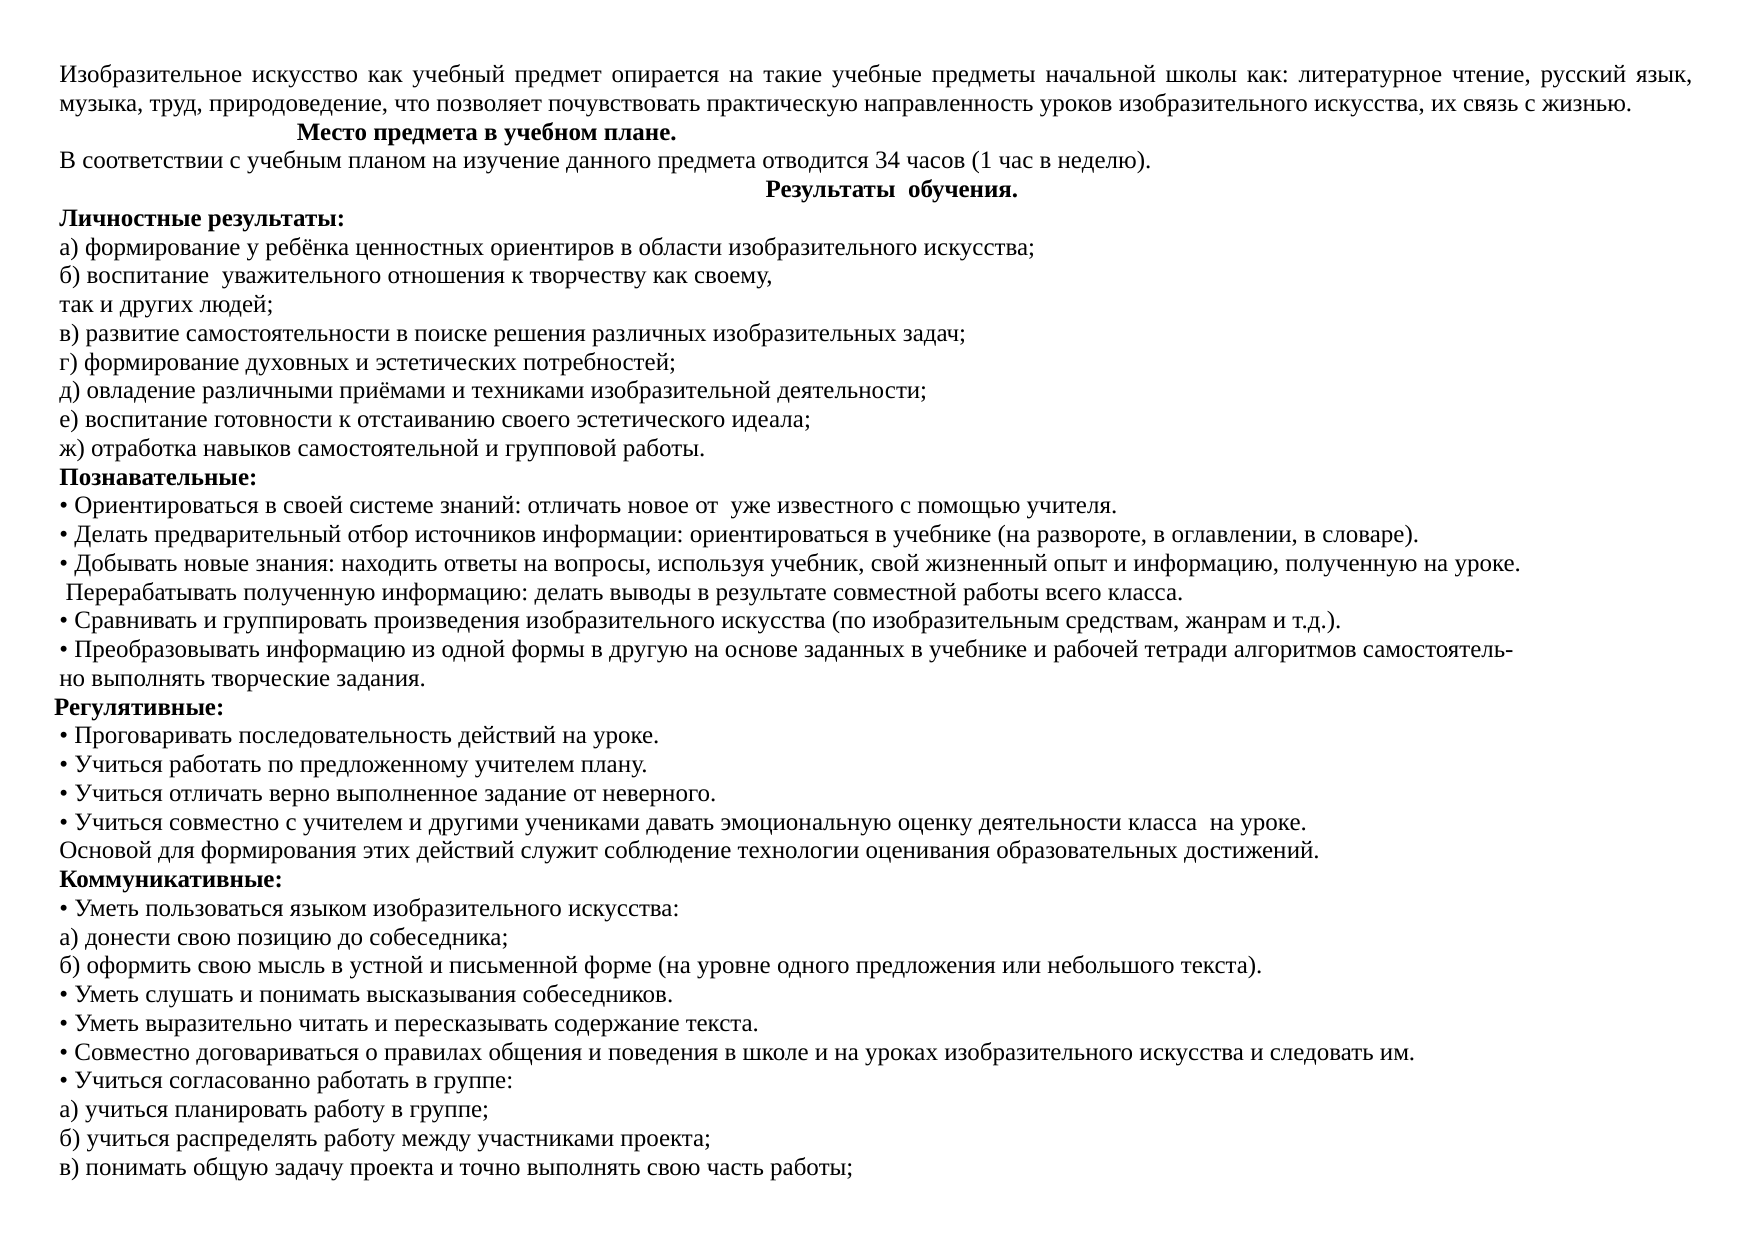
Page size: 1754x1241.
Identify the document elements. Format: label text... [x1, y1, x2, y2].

text • Преобразовывать информацию из одной формы в другую на основе заданных в учебнике и рабочей тетради алгоритмов самостоятель- [59, 634, 1724, 663]
text ж) отработка навыков самостоятельной и групповой работы. [59, 433, 1724, 462]
text • Уметь пользоваться языком изобразительного искусства: [59, 893, 1695, 922]
text • Совместно договариваться о правилах общения и поведения в школе и на уроках изобразительного искусства и следовать им. [59, 1037, 1695, 1065]
text Перерабатывать полученную информацию: делать выводы в результате совместной работы всего класса. [59, 577, 1724, 605]
text но выполнять творческие задания. [59, 663, 1724, 692]
text Место предмета в учебном плане. [59, 117, 1695, 145]
text Результаты обучения. [59, 174, 1724, 203]
text • Проговаривать последовательность действий на уроке. [0, 720, 1695, 749]
text а) учиться планировать работу в группе; [59, 1094, 1695, 1123]
text в) развитие самостоятельности в поиске решения различных изобразительных задач; [59, 318, 1724, 347]
text Регулятивные: [0, 692, 1695, 720]
text б) оформить свою мысль в устной и письменной форме (на уровне одного предложения или небольшого текста). [59, 950, 1695, 979]
text Коммуникативные: [59, 864, 1695, 893]
text Познавательные: [59, 462, 1724, 490]
text так и других людей; [59, 289, 1724, 318]
text В соответствии с учебным планом на изучение данного предмета отводится 34 часов (1 час в неделю). [59, 145, 1724, 174]
text • Учиться совместно с учителем и другими учениками давать эмоциональную оценку деятельности класса на уроке. [0, 807, 1695, 835]
text • Уметь слушать и понимать высказывания собеседников. [59, 979, 1695, 1008]
text б) учиться распределять работу между участниками проекта; [59, 1123, 1695, 1152]
text а) формирование у ребёнка ценностных ориентиров в области изобразительного искусства; [59, 232, 1724, 260]
text • Сравнивать и группировать произведения изобразительного искусства (по изобразительным средствам, жанрам и т.д.). [59, 605, 1724, 634]
text • Ориентироваться в своей системе знаний: отличать новое от уже известного с помощью учителя. [59, 490, 1724, 519]
text Основой для формирования этих действий служит соблюдение технологии оценивания образовательных достижений. [0, 835, 1695, 864]
text • Учиться отличать верно выполненное задание от неверного. [0, 778, 1695, 807]
text • Делать предварительный отбор источников информации: ориентироваться в учебнике (на развороте, в оглавлении, в словаре). [59, 519, 1724, 548]
text б) воспитание уважительного отношения к творчеству как своему, [59, 260, 1724, 289]
text • Уметь выразительно читать и пересказывать содержание текста. [59, 1008, 1695, 1037]
text • Добывать новые знания: находить ответы на вопросы, используя учебник, свой жизненный опыт и информацию, полученную на уроке. [59, 548, 1724, 577]
text е) воспитание готовности к отстаиванию своего эстетического идеала; [59, 404, 1724, 433]
text в) понимать общую задачу проекта и точно выполнять свою часть работы; [59, 1152, 1695, 1180]
text д) овладение различными приёмами и техниками изобразительной деятельности; [59, 375, 1724, 404]
text а) донести свою позицию до собеседника; [59, 922, 1695, 950]
text Личностные результаты: [59, 203, 1724, 232]
text г) формирование духовных и эстетических потребностей; [59, 347, 1724, 375]
text • Учиться работать по предложенному учителем плану. [0, 749, 1695, 778]
text • Учиться согласованно работать в группе: [59, 1065, 1695, 1094]
text Изобразительное искусство как учебный предмет опирается на такие учебные предметы начальной школы как: литературное чтение, русский язык, музыка, труд, природоведение, что позволяет почувствовать практическую направленность уроков изобразительного искусства, их связь с жизнью. [59, 59, 1695, 117]
